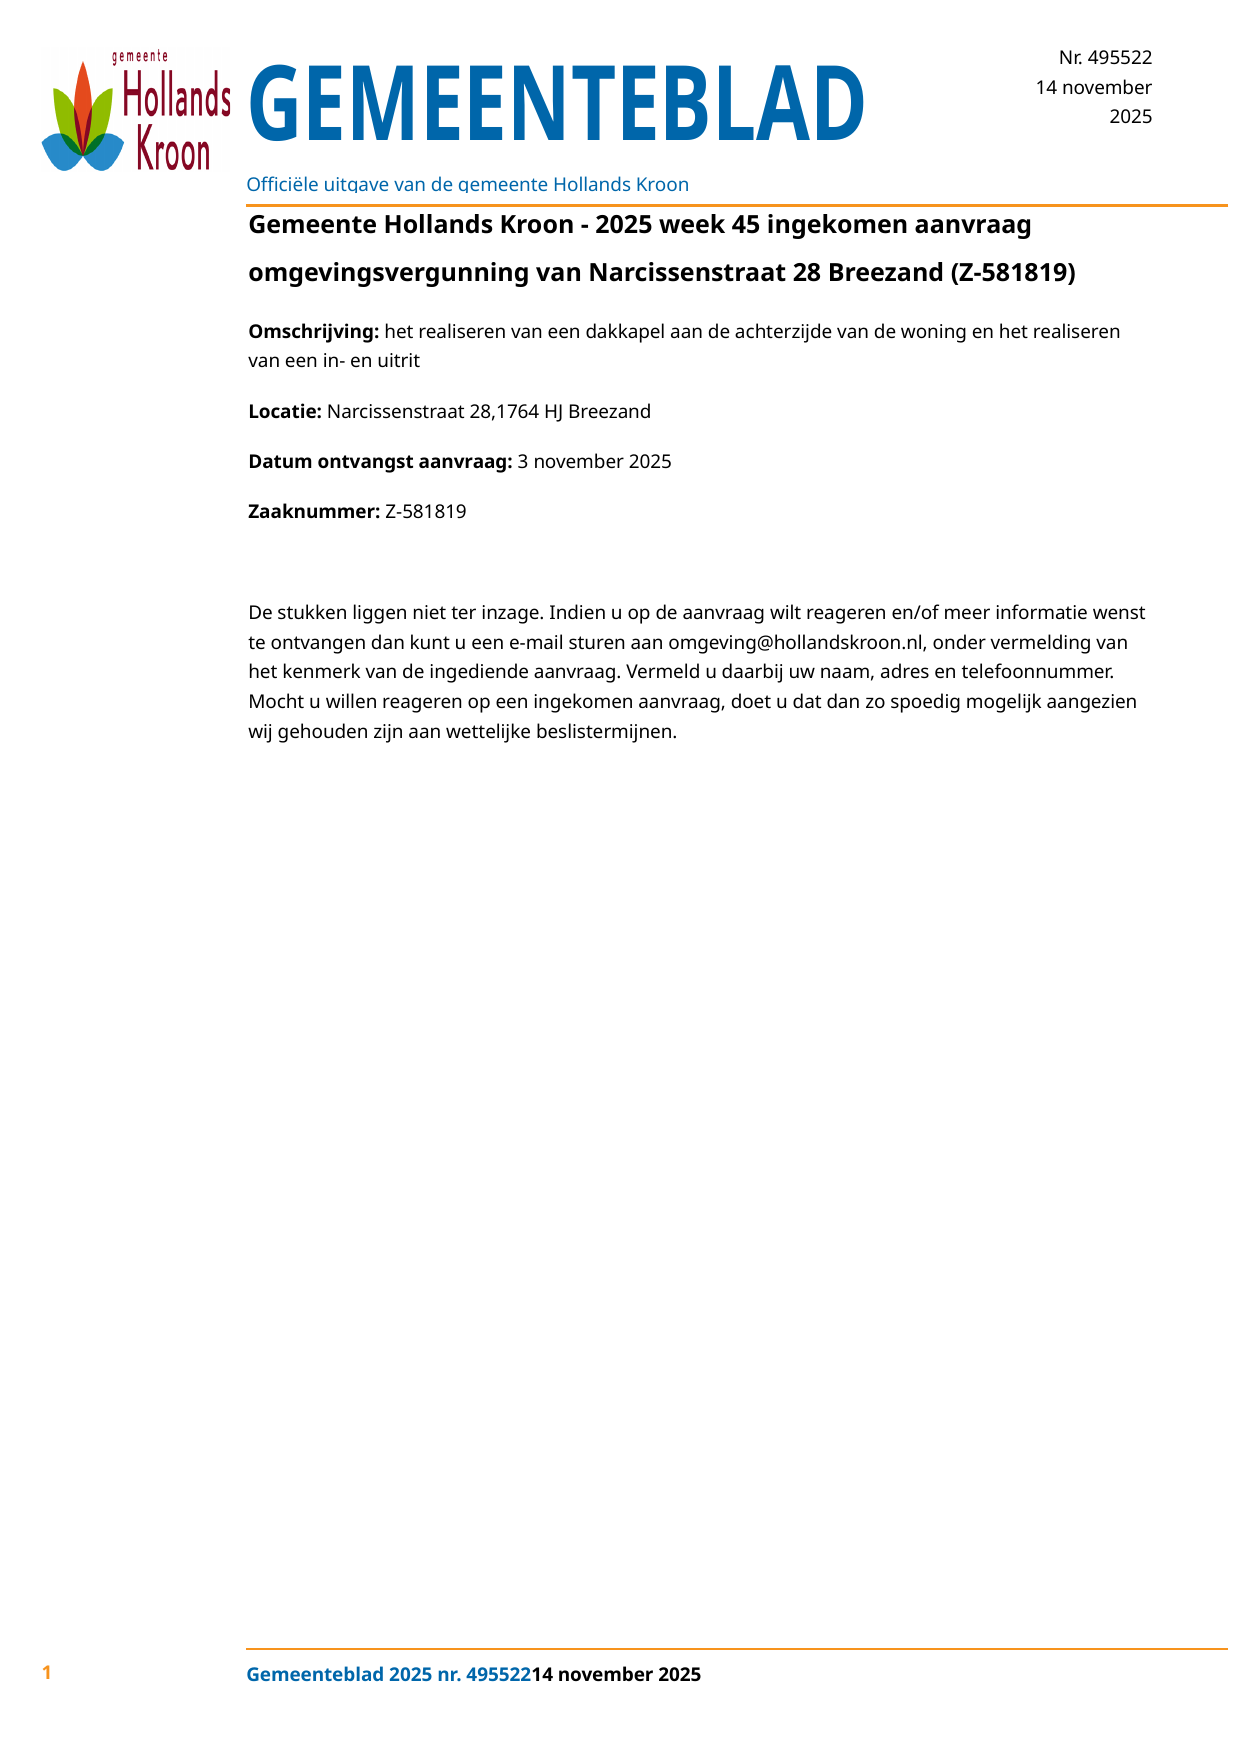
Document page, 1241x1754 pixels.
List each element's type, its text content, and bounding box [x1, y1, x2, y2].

text De stukken liggen niet ter inzage. Indien u op de aanvraag wilt reageren en/of meer informatie wenst te ontvangen dan kunt u een e-mail sturen aan omgeving@hollandskroon.nl, onder vermelding van het kenmerk van de ingediende aanvraag. Vermeld u daarbij uw naam, adres en telefoonnummer. Mocht u willen reageren op een ingekomen aanvraag, doet u dat dan zo spoedig mogelijk aangezien wij gehouden zijn aan wettelijke beslistermijnen. [248, 599, 1152, 744]
text Zaaknummer: Z-581819 [248, 499, 1152, 524]
text Gemeente Hollands Kroon - 2025 week 45 ingekomen aanvraag omgevingsvergunning van Narcissenstraat 28 Breezand (Z-581819) [248, 207, 1152, 288]
text Datum ontvangst aanvraag: 3 november 2025 [248, 448, 1152, 474]
picture [41, 47, 231, 172]
text Omschrijving: het realiseren van een dakkapel aan de achterzijde van de woning en het realiseren van een in- en uitrit [248, 318, 1152, 373]
text Locatie: Narcissenstraat 28,1764 HJ Breezand [248, 398, 1152, 424]
